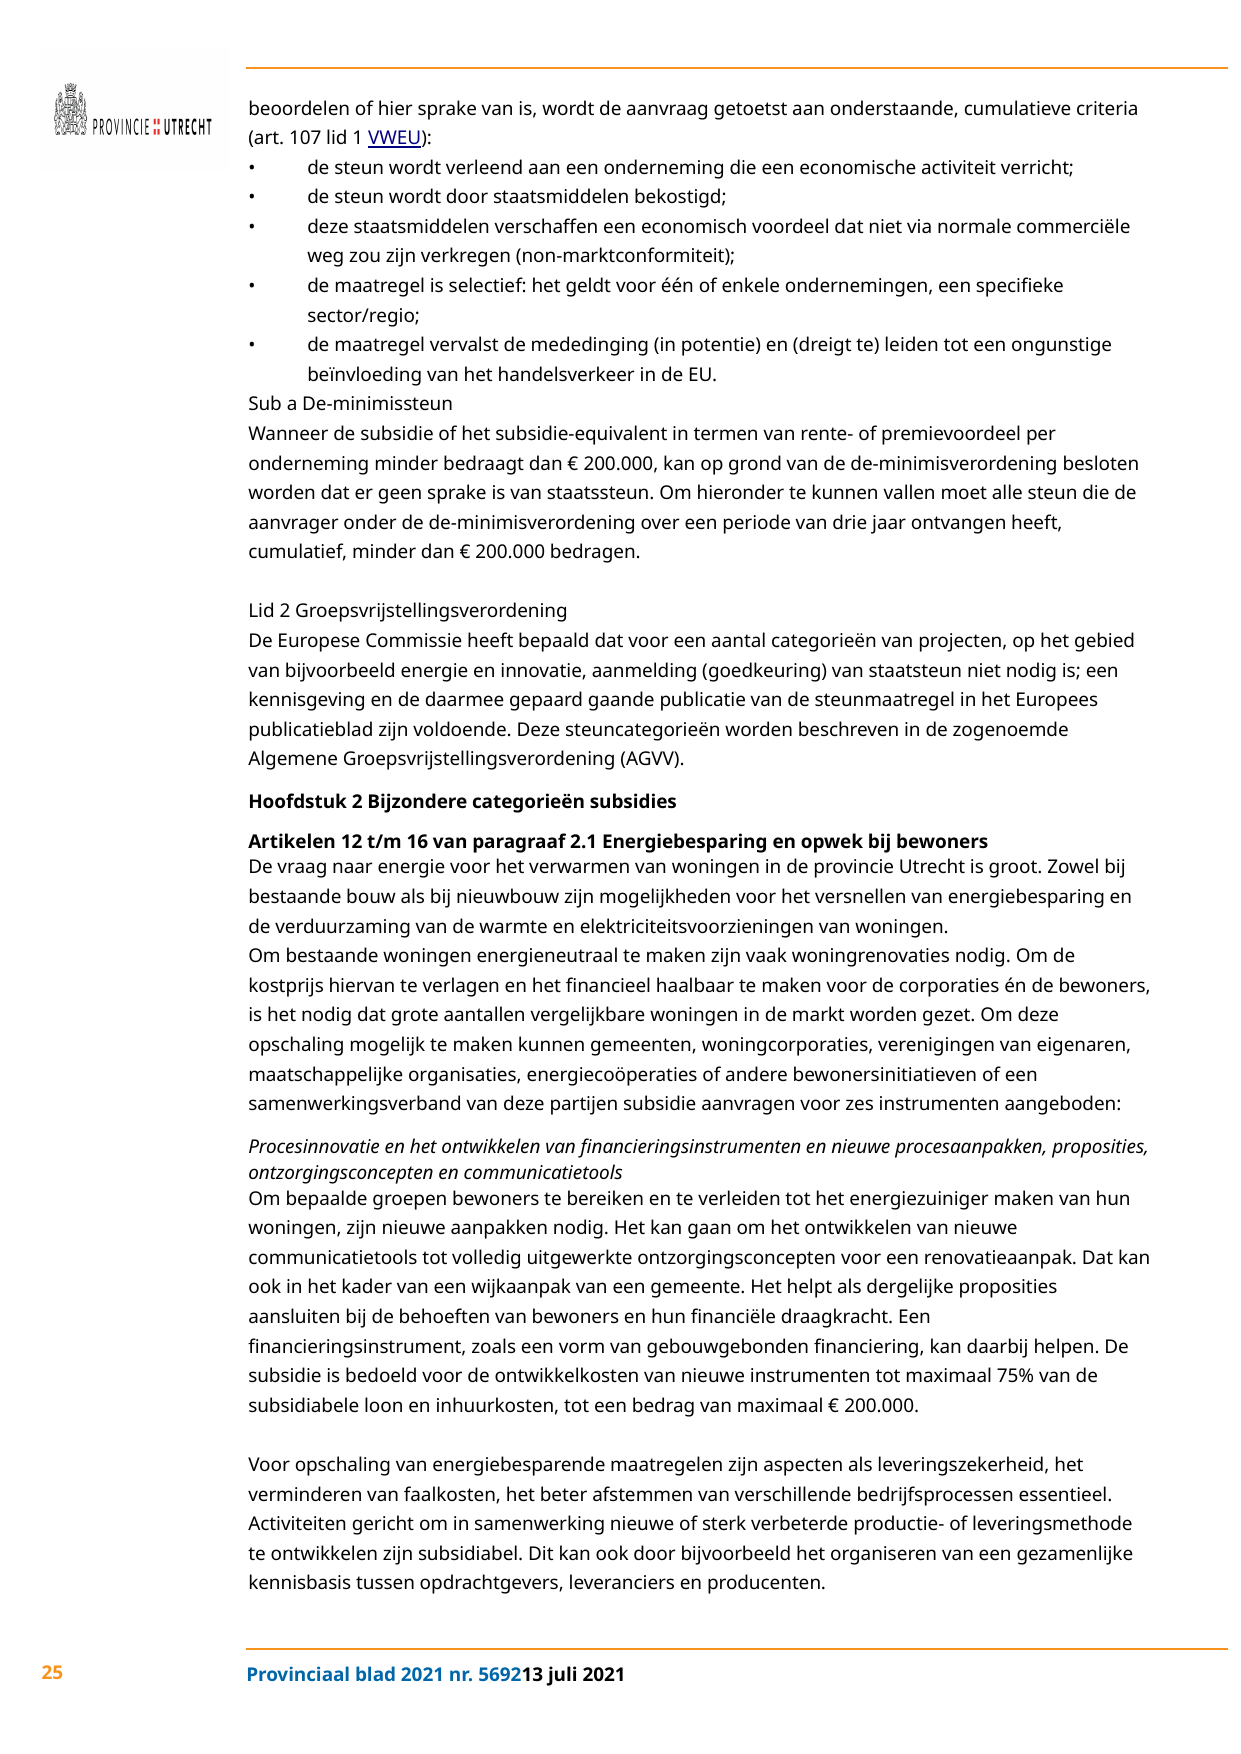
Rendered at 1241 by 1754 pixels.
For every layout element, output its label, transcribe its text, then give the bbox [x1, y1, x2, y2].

text Artikelen 12 t/m 16 van paragraaf 2.1 Energiebesparing en opwek bij bewoners [248, 828, 1152, 854]
text De vraag naar energie voor het verwarmen van woningen in de provincie Utrecht is groot. Zowel bij bestaande bouw als bij nieuwbouw zijn mogelijkheden voor het versnellen van energiebesparing en de verduurzaming van de warmte en elektriciteitsvoorzieningen van woningen. [248, 854, 1152, 939]
text Hoofdstuk 2 Bijzondere categorieën subsidies [248, 789, 1152, 814]
list de maatregel is selectief: het geldt voor één of enkele ondernemingen, een specifieke sector/regio; [248, 272, 1152, 328]
list de steun wordt verleend aan een onderneming die een economische activiteit verricht; [248, 154, 1152, 180]
text Wanneer de subsidie of het subsidie-equivalent in termen van rente- of premievoordeel per onderneming minder bedraagt dan € 200.000, kan op grond van de de-minimisverordening besloten worden dat er geen sprake is van staatssteun. Om hieronder te kunnen vallen moet alle steun die de aanvrager onder de de-minimisverordening over een periode van drie jaar ontvangen heeft, cumulatief, minder dan € 200.000 bedragen. [248, 420, 1152, 564]
list deze staatsmiddelen verschaffen een economisch voordeel dat niet via normale commerciële weg zou zijn verkregen (non-marktconformiteit); [248, 213, 1152, 268]
text Voor opschaling van energiebesparende maatregelen zijn aspecten als leveringszekerheid, het verminderen van faalkosten, het beter afstemmen van verschillende bedrijfsprocessen essentieel. Activiteiten gericht om in samenwerking nieuwe of sterk verbeterde productie- of leveringsmethode te ontwikkelen zijn subsidiabel. Dit kan ook door bijvoorbeeld het organiseren van een gezamenlijke kennisbasis tussen opdrachtgevers, leveranciers en producenten. [248, 1451, 1152, 1595]
text Lid 2 Groepsvrijstellingsverordening [248, 598, 1152, 623]
text Procesinnovatie en het ontwikkelen van financieringsinstrumenten en nieuwe procesaanpakken, proposities, ontzorgingsconcepten en communicatietools [248, 1133, 1152, 1185]
text Om bepaalde groepen bewoners te bereiken en te verleiden tot het energiezuiniger maken van hun woningen, zijn nieuwe aanpakken nodig. Het kan gaan om het ontwikkelen van nieuwe communicatietools tot volledig uitgewerkte ontzorgingsconcepten voor een renovatieaanpak. Dat kan ook in het kader van een wijkaanpak van een gemeente. Het helpt als dergelijke proposities aansluiten bij de behoeften van bewoners en hun financiële draagkracht. Een financieringsinstrument, zoals een vorm van gebouwgebonden financiering, kan daarbij helpen. De subsidie is bedoeld voor de ontwikkelkosten van nieuwe instrumenten tot maximaal 75% van de subsidiabele loon en inhuurkosten, tot een bedrag van maximaal € 200.000. [248, 1185, 1152, 1418]
list de steun wordt door staatsmiddelen bekostigd; [248, 183, 1152, 209]
text beoordelen of hier sprake van is, wordt de aanvraag getoetst aan onderstaande, cumulatieve criteria (art. 107 lid 1 VWEU): [248, 95, 1152, 150]
picture [41, 47, 231, 172]
text De Europese Commissie heeft bepaald dat voor een aantal categorieën van projecten, op het gebied van bijvoorbeeld energie en innovatie, aanmelding (goedkeuring) van staatsteun niet nodig is; een kennisgeving en de daarmee gepaard gaande publicatie van de steunmaatregel in het Europees publicatieblad zijn voldoende. Deze steuncategorieën worden beschreven in de zogenoemde Algemene Groepsvrijstellingsverordening (AGVV). [248, 627, 1152, 771]
text Sub a De-minimissteun [248, 391, 1152, 416]
text Om bestaande woningen energieneutraal te maken zijn vaak woningrenovaties nodig. Om de kostprijs hiervan te verlagen en het financieel haalbaar te maken voor de corporaties én de bewoners, is het nodig dat grote aantallen vergelijkbare woningen in de markt worden gezet. Om deze opschaling mogelijk te maken kunnen gemeenten, woningcorporaties, verenigingen van eigenaren, maatschappelijke organisaties, energiecoöperaties of andere bewonersinitiatieven of een samenwerkingsverband van deze partijen subsidie aanvragen voor zes instrumenten aangeboden: [248, 942, 1152, 1116]
list de maatregel vervalst de mededinging (in potentie) en (dreigt te) leiden tot een ongunstige beïnvloeding van het handelsverkeer in de EU. [248, 331, 1152, 387]
